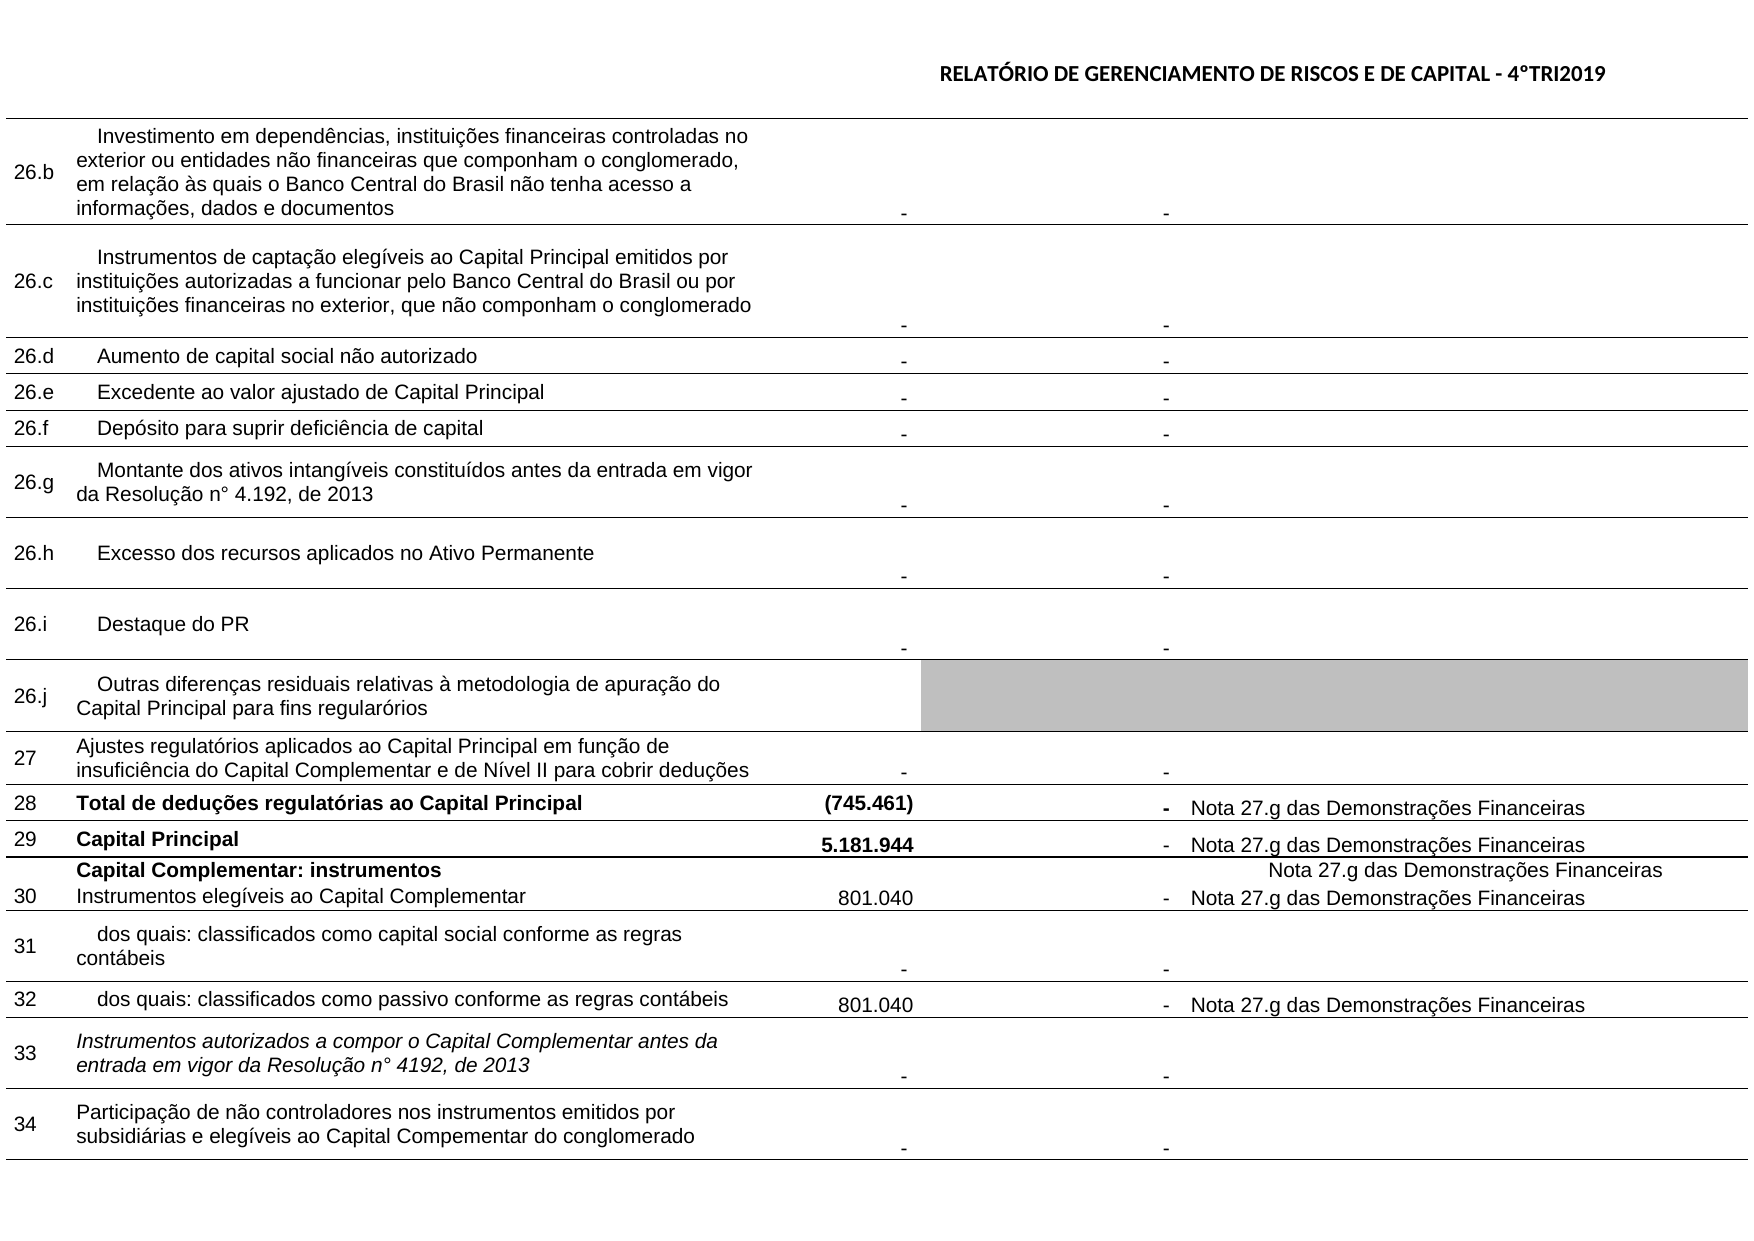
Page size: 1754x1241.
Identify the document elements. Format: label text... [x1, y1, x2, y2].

table_cell 26.d [6, 338, 69, 373]
table_cell - [921, 447, 1183, 517]
table_cell - [773, 411, 921, 446]
table_cell Depósito para suprir deficiência de capital [69, 411, 773, 446]
table_cell - [773, 589, 921, 659]
table_cell Excedente ao valor ajustado de Capital Principal [69, 374, 773, 409]
table_cell - [921, 338, 1183, 373]
table_cell [1183, 1089, 1748, 1159]
table_cell 31 [6, 911, 69, 981]
table_cell [921, 660, 1183, 731]
table_cell [1183, 225, 1748, 337]
table_cell - [921, 119, 1183, 224]
table_cell Instrumentos de captação elegíveis ao Capital Principal emitidos por instituições autorizadas a funcionar pelo Banco Central do Brasil ou por instituições financeiras no exterior, que não componham o conglomerado [69, 225, 773, 337]
table_cell 26.g [6, 447, 69, 517]
table_cell - [773, 732, 921, 784]
table_cell Instrumentos autorizados a compor o Capital Complementar antes da entrada em vigor da Resolução n° 4192, de 2013 [69, 1018, 773, 1088]
table_cell - [921, 1018, 1183, 1088]
table_cell Outras diferenças residuais relativas à metodologia de apuração do Capital Principal para fins regularórios [69, 660, 773, 731]
table_cell - [773, 119, 921, 224]
table_cell Nota 27.g das Demonstrações Financeiras [1183, 858, 1748, 883]
table_cell - [921, 785, 1183, 820]
table_cell [1183, 411, 1748, 446]
table_cell [1183, 589, 1748, 659]
table_cell Nota 27.g das Demonstrações Financeiras [1183, 982, 1748, 1017]
table_cell [921, 858, 1183, 883]
table_cell [1183, 1018, 1748, 1088]
table_cell [1183, 732, 1748, 784]
table_cell - [921, 982, 1183, 1017]
table_cell Nota 27.g das Demonstrações Financeiras [1183, 785, 1748, 820]
table_cell (745.461) [773, 785, 921, 820]
table_cell - [921, 589, 1183, 659]
table_cell 26.h [6, 518, 69, 588]
table_cell 30 [6, 883, 69, 909]
table_cell 26.c [6, 225, 69, 337]
table_cell - [773, 1018, 921, 1088]
table_cell [6, 858, 69, 883]
table_cell - [773, 374, 921, 409]
table_cell [773, 858, 921, 883]
table_cell Aumento de capital social não autorizado [69, 338, 773, 373]
table_cell - [921, 883, 1183, 909]
table_cell - [921, 1089, 1183, 1159]
table_cell 28 [6, 785, 69, 820]
table_cell [773, 660, 921, 731]
table_cell - [773, 1089, 921, 1159]
table_cell - [773, 338, 921, 373]
table_cell [1183, 660, 1748, 731]
table_cell Participação de não controladores nos instrumentos emitidos por subsidiárias e elegíveis ao Capital Compementar do conglomerado [69, 1089, 773, 1159]
table_cell - [921, 732, 1183, 784]
table_cell - [773, 447, 921, 517]
table_cell - [773, 911, 921, 981]
table_cell dos quais: classificados como passivo conforme as regras contábeis [69, 982, 773, 1017]
table_cell 26.b [6, 119, 69, 224]
table_cell [1183, 911, 1748, 981]
table_cell 29 [6, 821, 69, 856]
table_cell Total de deduções regulatórias ao Capital Principal [69, 785, 773, 820]
table_cell Capital Principal [69, 821, 773, 856]
table_cell Excesso dos recursos aplicados no Ativo Permanente [69, 518, 773, 588]
table_cell - [921, 411, 1183, 446]
table_cell - [921, 821, 1183, 856]
table_cell 27 [6, 732, 69, 784]
table_cell 5.181.944 [773, 821, 921, 856]
table_cell 33 [6, 1018, 69, 1088]
table_cell [1183, 518, 1748, 588]
table_cell - [921, 518, 1183, 588]
table_cell 26.e [6, 374, 69, 409]
table_cell Ajustes regulatórios aplicados ao Capital Principal em função de insuficiência do Capital Complementar e de Nível II para cobrir deduções [69, 732, 773, 784]
table_cell Capital Complementar: instrumentos [69, 858, 773, 883]
table_cell [1183, 374, 1748, 409]
table_cell 801.040 [773, 883, 921, 909]
table_cell - [921, 374, 1183, 409]
table_cell 34 [6, 1089, 69, 1159]
table_cell [1183, 447, 1748, 517]
table_cell - [921, 225, 1183, 337]
table_cell 26.j [6, 660, 69, 731]
table_cell 801.040 [773, 982, 921, 1017]
table_cell [1183, 338, 1748, 373]
table_cell Montante dos ativos intangíveis constituídos antes da entrada em vigor da Resolução n° 4.192, de 2013 [69, 447, 773, 517]
table_cell 32 [6, 982, 69, 1017]
table_cell 26.i [6, 589, 69, 659]
table_cell [1183, 119, 1748, 224]
table_cell Nota 27.g das Demonstrações Financeiras [1183, 821, 1748, 856]
table_cell Destaque do PR [69, 589, 773, 659]
table_cell - [921, 911, 1183, 981]
table_cell Nota 27.g das Demonstrações Financeiras [1183, 883, 1748, 909]
table_cell Instrumentos elegíveis ao Capital Complementar [69, 883, 773, 909]
table_cell Investimento em dependências, instituições financeiras controladas no exterior ou entidades não financeiras que componham o conglomerado, em relação às quais o Banco Central do Brasil não tenha acesso a informações, dados e documentos [69, 119, 773, 224]
table_cell dos quais: classificados como capital social conforme as regras contábeis [69, 911, 773, 981]
table_cell - [773, 225, 921, 337]
table_cell 26.f [6, 411, 69, 446]
table_cell - [773, 518, 921, 588]
